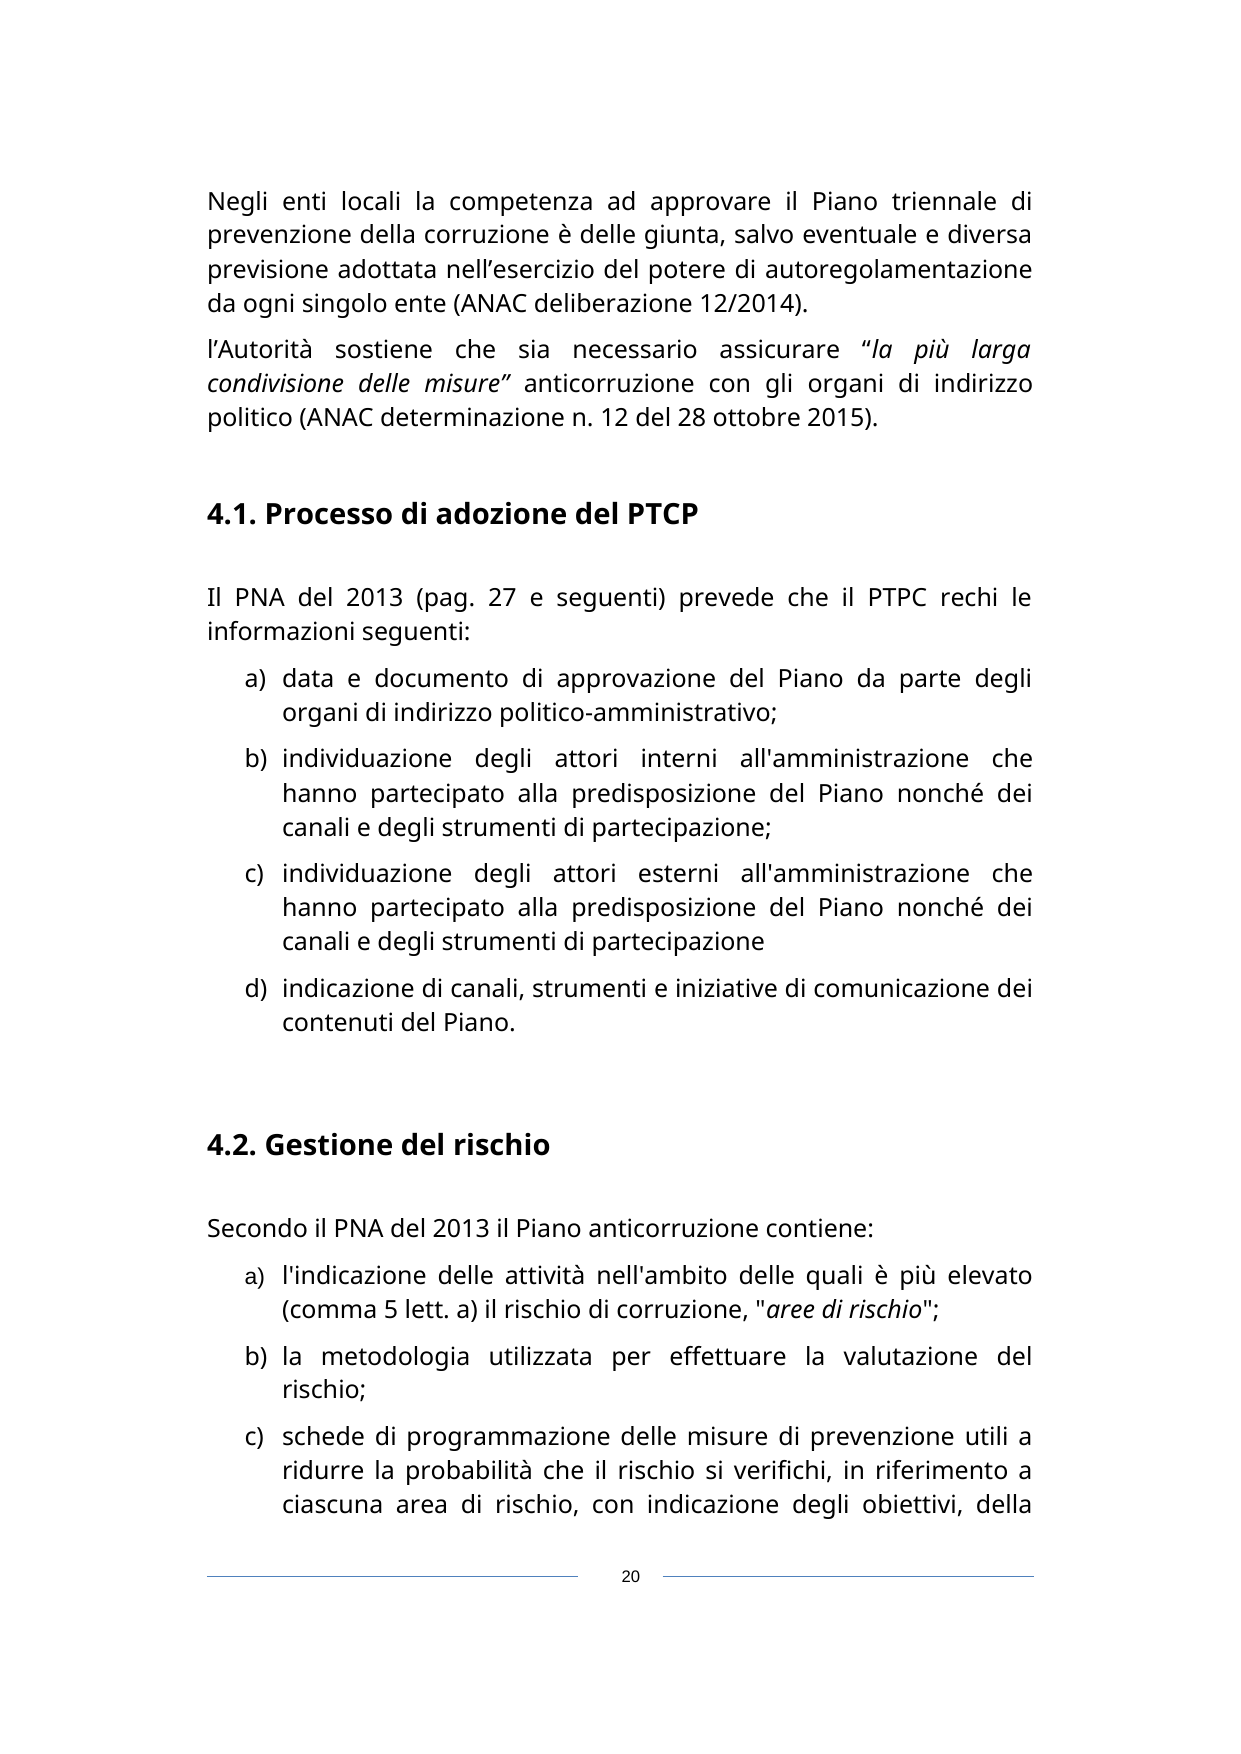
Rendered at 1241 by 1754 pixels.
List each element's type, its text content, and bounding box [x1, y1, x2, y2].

list l'indicazione delle attività nell'ambito delle quali è più elevato (comma 5 lett. a) il rischio di corruzione, "aree di rischio"; [244, 1257, 1033, 1326]
text 4.1. Processo di adozione del PTCP [207, 501, 1033, 530]
text Negli enti locali la competenza ad approvare il Piano triennale di prevenzione della corruzione è delle giunta, salvo eventuale e diversa previsione adottata nell’esercizio del potere di autoregolamentazione da ogni singolo ente (ANAC deliberazione 12/2014). [207, 183, 1033, 319]
text Secondo il PNA del 2013 il Piano anticorruzione contiene: [207, 1211, 1033, 1245]
list data e documento di approvazione del Piano da parte degli organi di indirizzo politico-amministrativo; [244, 661, 1033, 729]
list individuazione degli attori esterni all'amministrazione che hanno partecipato alla predisposizione del Piano nonché dei canali e degli strumenti di partecipazione [244, 856, 1033, 958]
list individuazione degli attori interni all'amministrazione che hanno partecipato alla predisposizione del Piano nonché dei canali e degli strumenti di partecipazione; [244, 741, 1033, 843]
text l’Autorità sostiene che sia necessario assicurare “la più larga condivisione delle misure” anticorruzione con gli organi di indirizzo politico (ANAC determinazione n. 12 del 28 ottobre 2015). [207, 332, 1033, 434]
list schede di programmazione delle misure di prevenzione utili a ridurre la probabilità che il rischio si verifichi, in riferimento a ciascuna area di rischio, con indicazione degli obiettivi, della [244, 1419, 1033, 1521]
list la metodologia utilizzata per effettuare la valutazione del rischio; [244, 1338, 1033, 1406]
text Il PNA del 2013 (pag. 27 e seguenti) prevede che il PTPC rechi le informazioni seguenti: [207, 580, 1033, 648]
list indicazione di canali, strumenti e iniziative di comunicazione dei contenuti del Piano. [244, 971, 1033, 1039]
text 4.2. Gestione del rischio [207, 1132, 1033, 1161]
